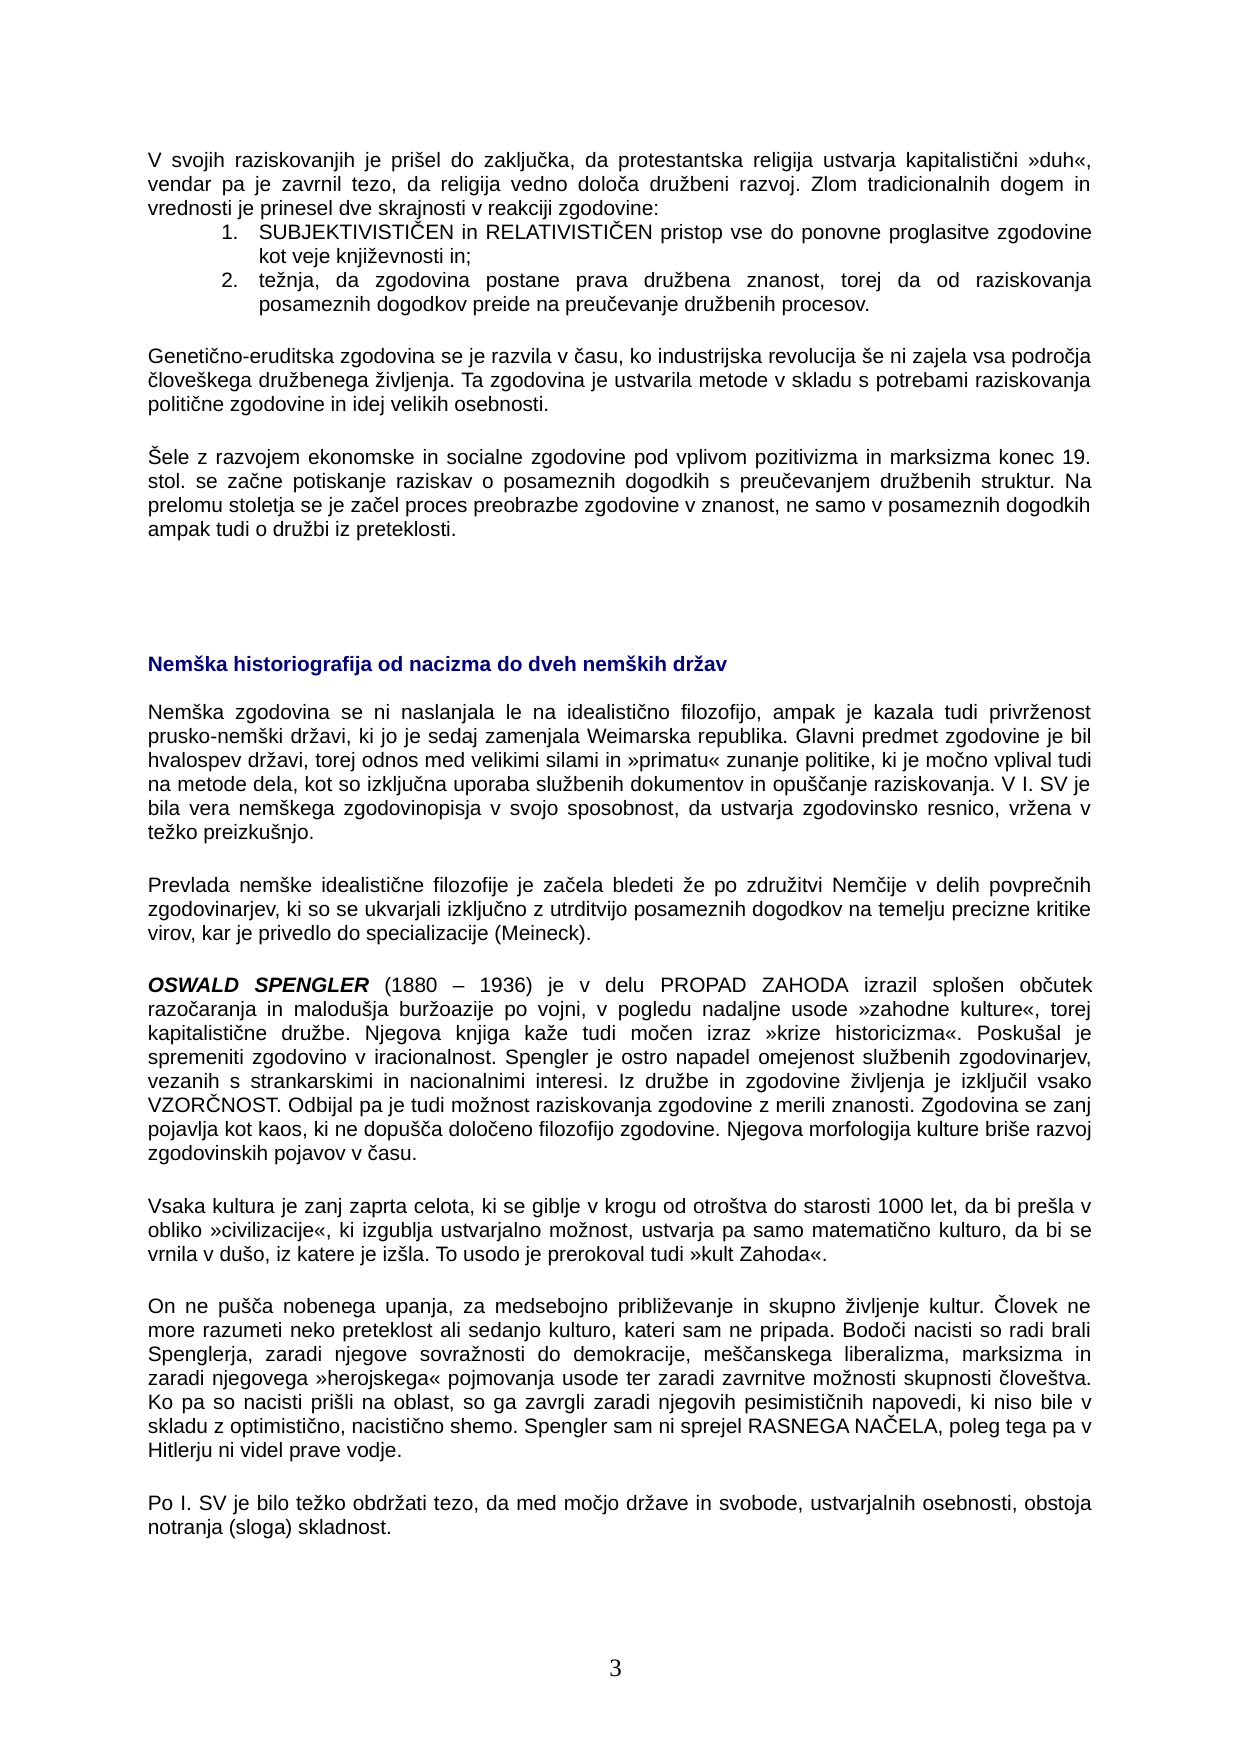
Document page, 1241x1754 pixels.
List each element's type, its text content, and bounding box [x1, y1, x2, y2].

text Po I. SV je bilo težko obdržati tezo, da med močjo države in svobode, ustvarjalnih osebnosti, obstoja notranja (sloga) skladnost. [148, 1491, 1093, 1539]
list težnja, da zgodovina postane prava družbena znanost, torej da od raziskovanja posameznih dogodkov preide na preučevanje družbenih procesov. [221, 267, 1093, 315]
text V svojih raziskovanjih je prišel do zaključka, da protestantska religija ustvarja kapitalistični »duh«, vendar pa je zavrnil tezo, da religija vedno določa družbeni razvoj. Zlom tradicionalnih dogem in vrednosti je prinesel dve skrajnosti v reakciji zgodovine: [148, 148, 1093, 219]
subtitle Nemška historiografija od nacizma do dveh nemških držav [148, 652, 1093, 676]
text Genetično-eruditska zgodovina se je razvila v času, ko industrijska revolucija še ni zajela vsa področja človeškega družbenega življenja. Ta zgodovina je ustvarila metode v skladu s potrebami raziskovanja politične zgodovine in idej velikih osebnosti. [148, 344, 1093, 416]
text OSWALD SPENGLER (1880 – 1936) je v delu propad zahoda izrazil splošen občutek razočaranja in malodušja buržoazije po vojni, v pogledu nadaljne usode »zahodne kulture«, torej kapitalistične družbe. Njegova knjiga kaže tudi močen izraz »krize historicizma«. Poskušal je spremeniti zgodovino v iracionalnost. Spengler je ostro napadel omejenost službenih zgodovinarjev, vezanih s strankarskimi in nacionalnimi interesi. Iz družbe in zgodovine življenja je izključil vsako VZORČNOST. Odbijal pa je tudi možnost raziskovanja zgodovine z merili znanosti. Zgodovina se zanj pojavlja kot kaos, ki ne dopušča določeno filozofijo zgodovine. Njegova morfologija kulture briše razvoj zgodovinskih pojavov v času. [148, 973, 1093, 1165]
text On ne pušča nobenega upanja, za medsebojno približevanje in skupno življenje kultur. Človek ne more razumeti neko preteklost ali sedanjo kulturo, kateri sam ne pripada. Bodoči nacisti so radi brali Spenglerja, zaradi njegove sovražnosti do demokracije, meščanskega liberalizma, marksizma in zaradi njegovega »herojskega« pojmovanja usode ter zaradi zavrnitve možnosti skupnosti človeštva. Ko pa so nacisti prišli na oblast, so ga zavrgli zaradi njegovih pesimističnih napovedi, ki niso bile v skladu z optimistično, nacistično shemo. Spengler sam ni sprejel RASNEGA NAČELA, poleg tega pa v Hitlerju ni videl prave vodje. [148, 1294, 1093, 1462]
text Šele z razvojem ekonomske in socialne zgodovine pod vplivom pozitivizma in marksizma konec 19. stol. se začne potiskanje raziskav o posameznih dogodkih s preučevanjem družbenih struktur. Na prelomu stoletja se je začel proces preobrazbe zgodovine v znanost, ne samo v posameznih dogodkih ampak tudi o družbi iz preteklosti. [148, 445, 1093, 541]
text Nemška zgodovina se ni naslanjala le na idealistično filozofijo, ampak je kazala tudi privrženost prusko-nemški državi, ki jo je sedaj zamenjala Weimarska republika. Glavni predmet zgodovine je bil hvalospev državi, torej odnos med velikimi silami in »primatu« zunanje politike, ki je močno vplival tudi na metode dela, kot so izključna uporaba službenih dokumentov in opuščanje raziskovanja. V I. SV je bila vera nemškega zgodovinopisja v svojo sposobnost, da ustvarja zgodovinsko resnico, vržena v težko preizkušnjo. [148, 700, 1093, 844]
text Prevlada nemške idealistične filozofije je začela bledeti že po združitvi Nemčije v delih povprečnih zgodovinarjev, ki so se ukvarjali izključno z utrditvijo posameznih dogodkov na temelju precizne kritike virov, kar je privedlo do specializacije (Meineck). [148, 873, 1093, 944]
list SUBJEKTIVISTIČEN in RELATIVISTIČEN pristop vse do ponovne proglasitve zgodovine kot veje književnosti in; [221, 219, 1093, 267]
text Vsaka kultura je zanj zaprta celota, ki se giblje v krogu od otroštva do starosti 1000 let, da bi prešla v obliko »civilizacije«, ki izgublja ustvarjalno možnost, ustvarja pa samo matematično kulturo, da bi se vrnila v dušo, iz katere je izšla. To usodo je prerokoval tudi »kult Zahoda«. [148, 1194, 1093, 1266]
